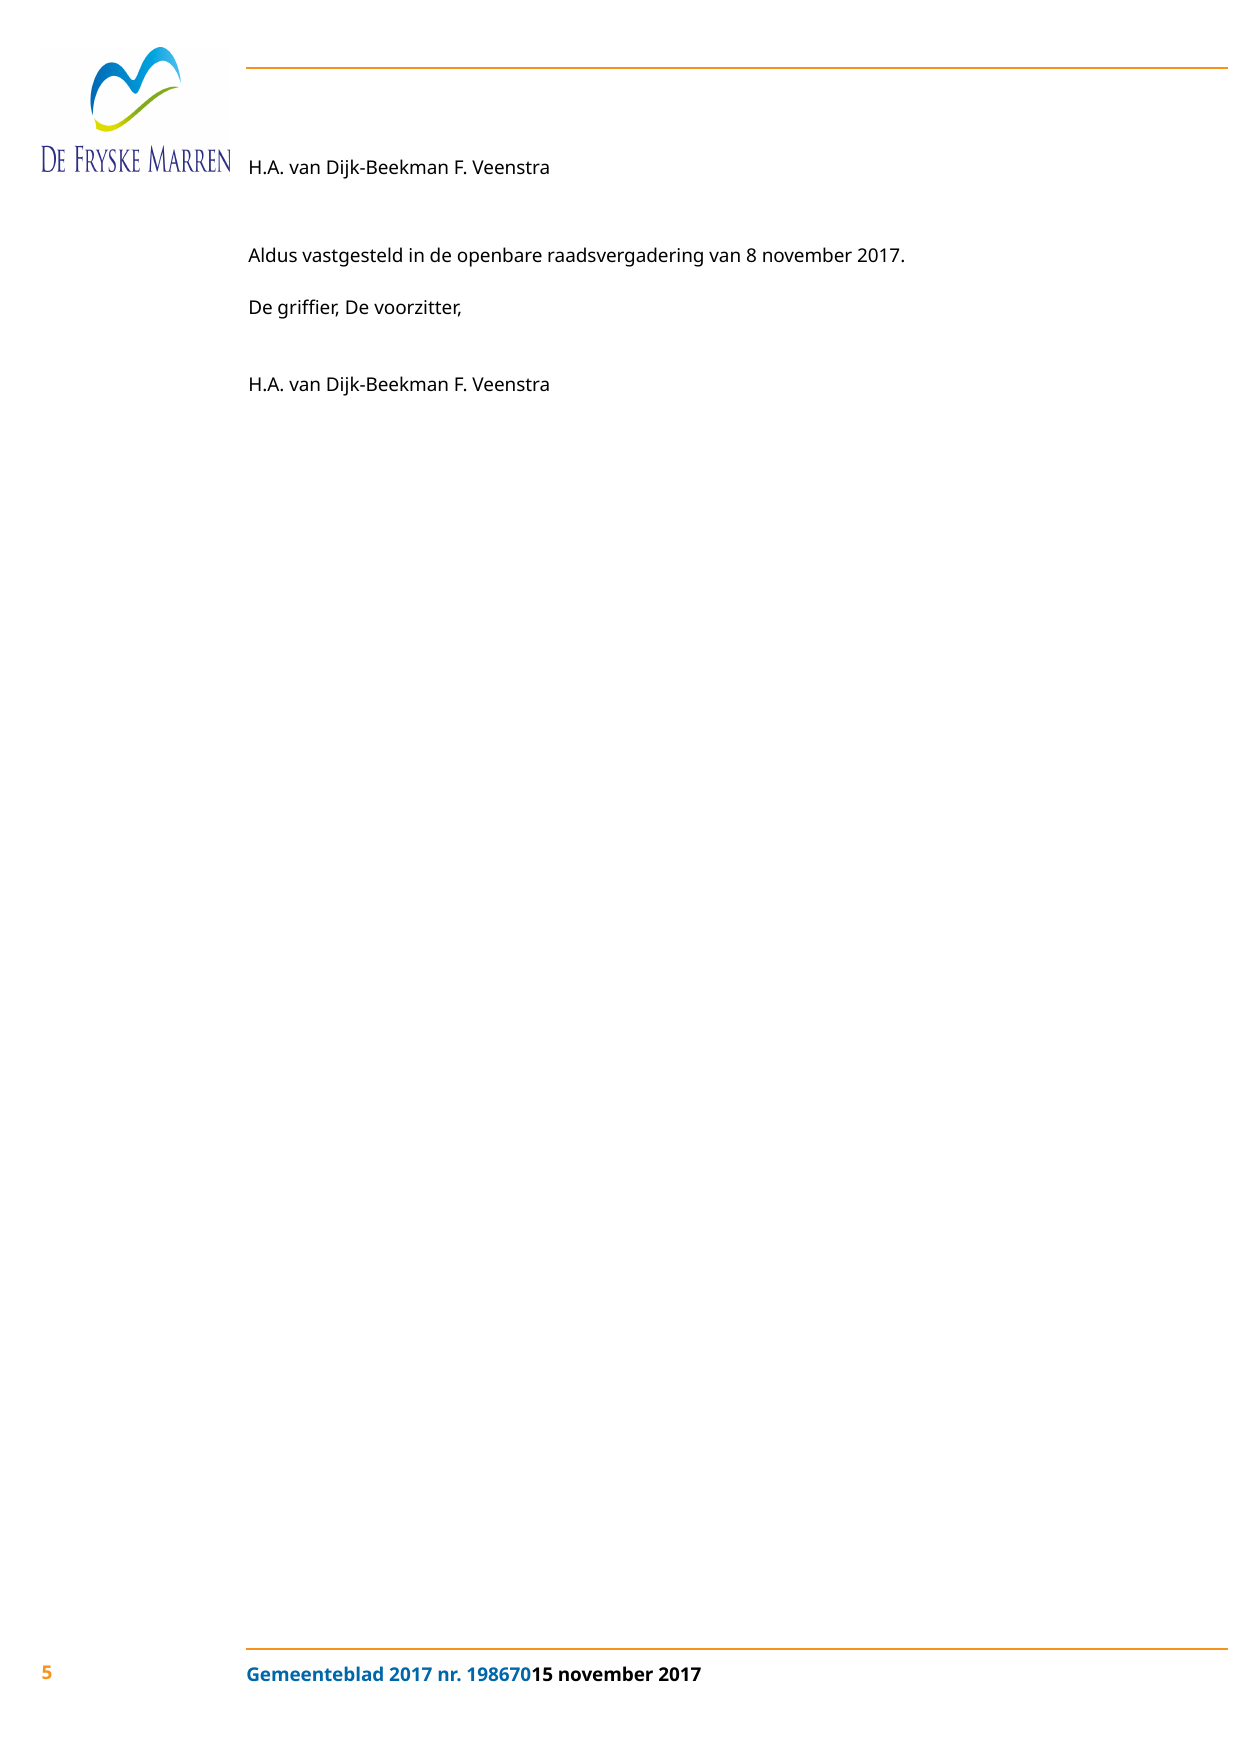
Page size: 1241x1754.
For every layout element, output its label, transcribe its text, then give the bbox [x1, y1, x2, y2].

text Aldus vastgesteld in de openbare raadsvergadering van 8 november 2017. [248, 243, 1152, 268]
text H.A. van Dijk-Beekman F. Veenstra [248, 154, 1152, 180]
text De griffier, De voorzitter, [248, 294, 1152, 320]
text H.A. van Dijk-Beekman F. Veenstra [248, 371, 1152, 397]
picture [41, 47, 231, 172]
